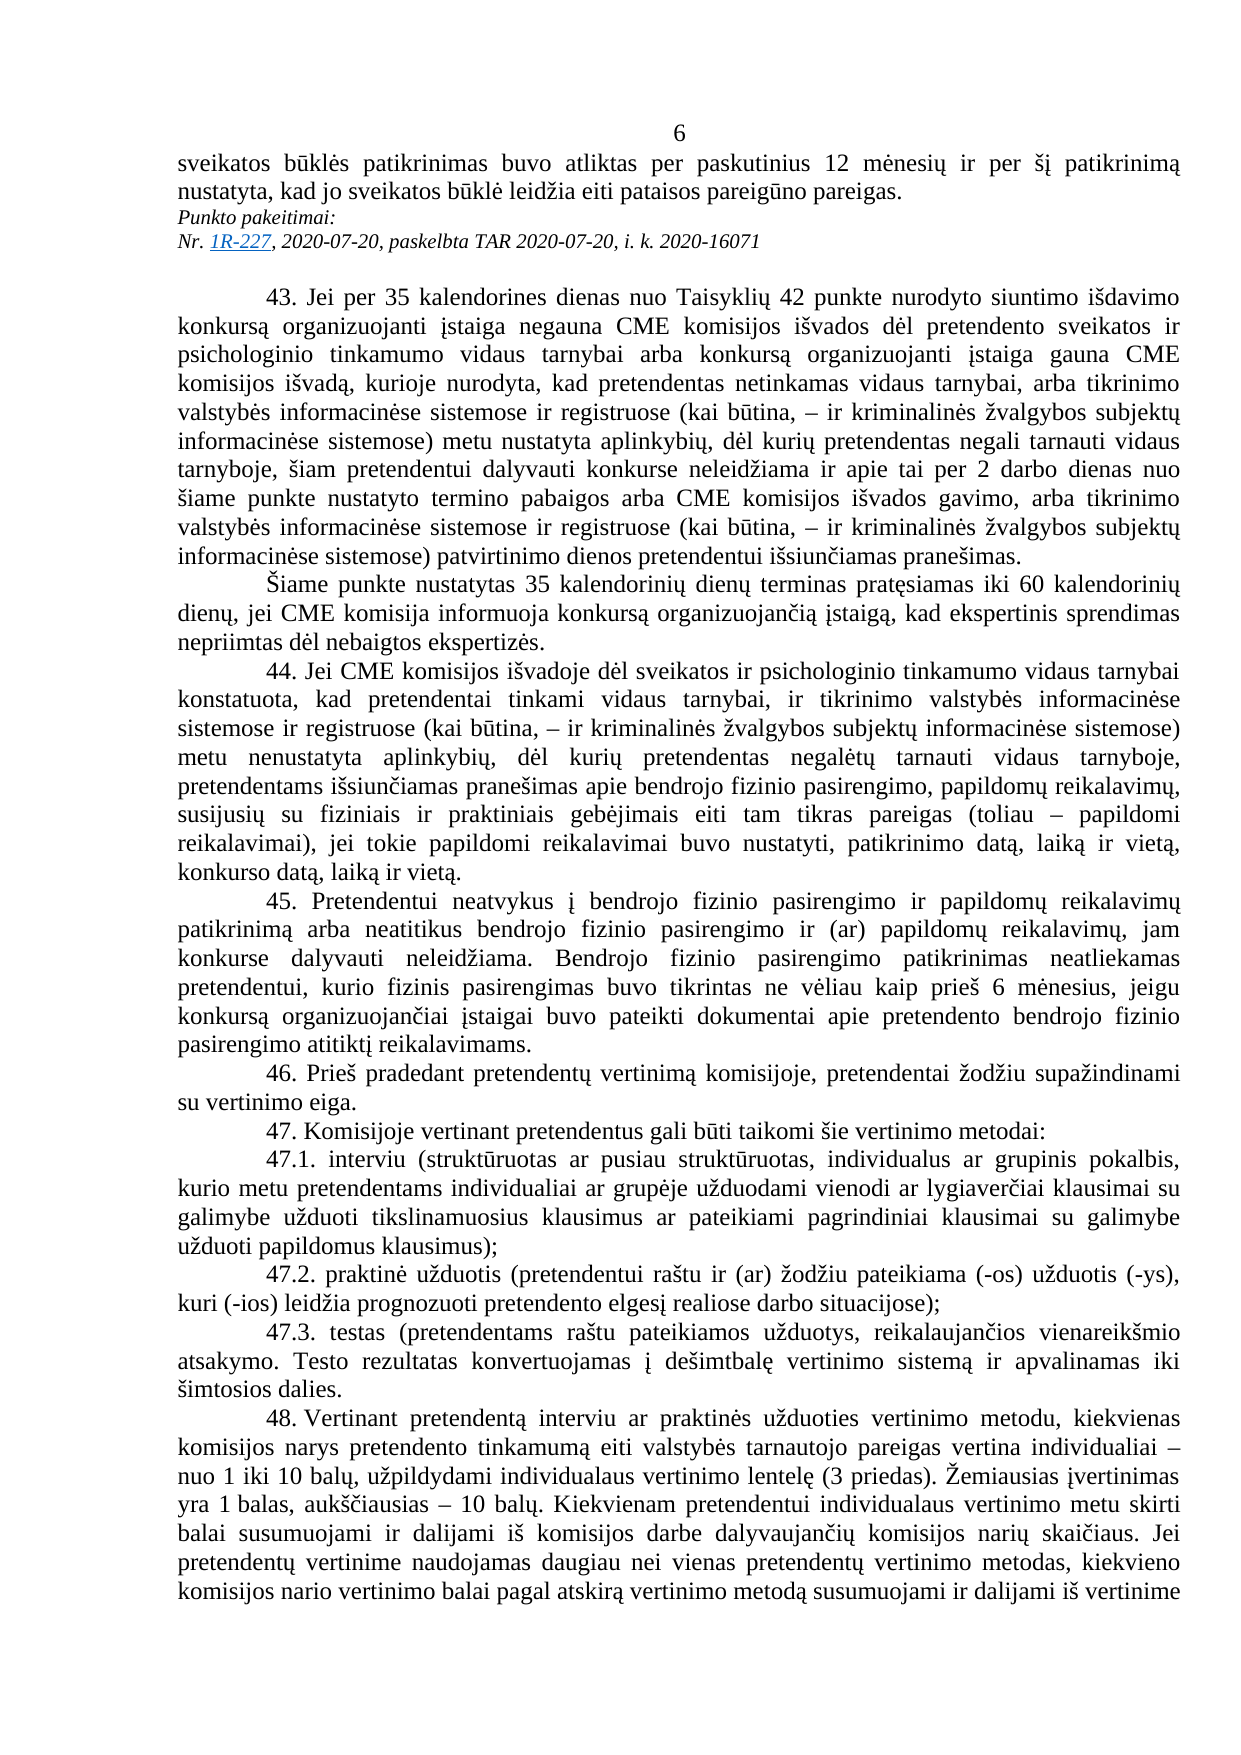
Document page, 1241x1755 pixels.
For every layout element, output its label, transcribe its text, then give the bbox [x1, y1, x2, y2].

text Nr. 1R-227, 2020-07-20, paskelbta TAR 2020-07-20, i. k. 2020-16071 [177, 229, 1181, 253]
text 47. Komisijoje vertinant pretendentus gali būti taikomi šie vertinimo metodai: [177, 1116, 1181, 1144]
text 45. Pretendentui neatvykus į bendrojo fizinio pasirengimo ir papildomų reikalavimų patikrinimą arba neatitikus bendrojo fizinio pasirengimo ir (ar) papildomų reikalavimų, jam konkurse dalyvauti neleidžiama. Bendrojo fizinio pasirengimo patikrinimas neatliekamas pretendentui, kurio fizinis pasirengimas buvo tikrintas ne vėliau kaip prieš 6 mėnesius, jeigu konkursą organizuojančiai įstaigai buvo pateikti dokumentai apie pretendento bendrojo fizinio pasirengimo atitiktį reikalavimams. [177, 886, 1181, 1058]
text 48. Vertinant pretendentą interviu ar praktinės užduoties vertinimo metodu, kiekvienas komisijos narys pretendento tinkamumą eiti valstybės tarnautojo pareigas vertina individualiai – nuo 1 iki 10 balų, užpildydami individualaus vertinimo lentelę (3 priedas). Žemiausias įvertinimas yra 1 balas, aukščiausias – 10 balų. Kiekvienam pretendentui individualaus vertinimo metu skirti balai susumuojami ir dalijami iš komisijos darbe dalyvaujančių komisijos narių skaičiaus. Jei pretendentų vertinime naudojamas daugiau nei vienas pretendentų vertinimo metodas, kiekvieno komisijos nario vertinimo balai pagal atskirą vertinimo metodą susumuojami ir dalijami iš vertinime [177, 1403, 1181, 1604]
text 46. Prieš pradedant pretendentų vertinimą komisijoje, pretendentai žodžiu supažindinami su vertinimo eiga. [177, 1058, 1181, 1116]
text Punkto pakeitimai: [177, 205, 1181, 229]
text 47.2. praktinė užduotis (pretendentui raštu ir (ar) žodžiu pateikiama (-os) užduotis (-ys), kuri (-ios) leidžia prognozuoti pretendento elgesį realiose darbo situacijose); [177, 1259, 1181, 1317]
text 44. Jei CME komisijos išvadoje dėl sveikatos ir psichologinio tinkamumo vidaus tarnybai konstatuota, kad pretendentai tinkami vidaus tarnybai, ir tikrinimo valstybės informacinėse sistemose ir registruose (kai būtina, – ir kriminalinės žvalgybos subjektų informacinėse sistemose) metu nenustatyta aplinkybių, dėl kurių pretendentas negalėtų tarnauti vidaus tarnyboje, pretendentams išsiunčiamas pranešimas apie bendrojo fizinio pasirengimo, papildomų reikalavimų, susijusių su fiziniais ir praktiniais gebėjimais eiti tam tikras pareigas (toliau – papildomi reikalavimai), jei tokie papildomi reikalavimai buvo nustatyti, patikrinimo datą, laiką ir vietą, konkurso datą, laiką ir vietą. [177, 656, 1181, 886]
text 43. Jei per 35 kalendorines dienas nuo Taisyklių 42 punkte nurodyto siuntimo išdavimo konkursą organizuojanti įstaiga negauna CME komisijos išvados dėl pretendento sveikatos ir psichologinio tinkamumo vidaus tarnybai arba konkursą organizuojanti įstaiga gauna CME komisijos išvadą, kurioje nurodyta, kad pretendentas netinkamas vidaus tarnybai, arba tikrinimo valstybės informacinėse sistemose ir registruose (kai būtina, – ir kriminalinės žvalgybos subjektų informacinėse sistemose) metu nustatyta aplinkybių, dėl kurių pretendentas negali tarnauti vidaus tarnyboje, šiam pretendentui dalyvauti konkurse neleidžiama ir apie tai per 2 darbo dienas nuo šiame punkte nustatyto termino pabaigos arba CME komisijos išvados gavimo, arba tikrinimo valstybės informacinėse sistemose ir registruose (kai būtina, – ir kriminalinės žvalgybos subjektų informacinėse sistemose) patvirtinimo dienos pretendentui išsiunčiamas pranešimas. [177, 282, 1181, 569]
text 47.1. interviu (struktūruotas ar pusiau struktūruotas, individualus ar grupinis pokalbis, kurio metu pretendentams individualiai ar grupėje užduodami vienodi ar lygiaverčiai klausimai su galimybe užduoti tikslinamuosius klausimus ar pateikiami pagrindiniai klausimai su galimybe užduoti papildomus klausimus); [177, 1144, 1181, 1259]
text Šiame punkte nustatytas 35 kalendorinių dienų terminas pratęsiamas iki 60 kalendorinių dienų, jei CME komisija informuoja konkursą organizuojančią įstaigą, kad ekspertinis sprendimas nepriimtas dėl nebaigtos ekspertizės. [177, 569, 1181, 656]
text 47.3. testas (pretendentams raštu pateikiamos užduotys, reikalaujančios vienareikšmio atsakymo. Testo rezultatas konvertuojamas į dešimtbalę vertinimo sistemą ir apvalinamas iki šimtosios dalies. [177, 1317, 1181, 1403]
text sveikatos būklės patikrinimas buvo atliktas per paskutinius 12 mėnesių ir per šį patikrinimą nustatyta, kad jo sveikatos būklė leidžia eiti pataisos pareigūno pareigas. [177, 148, 1181, 205]
